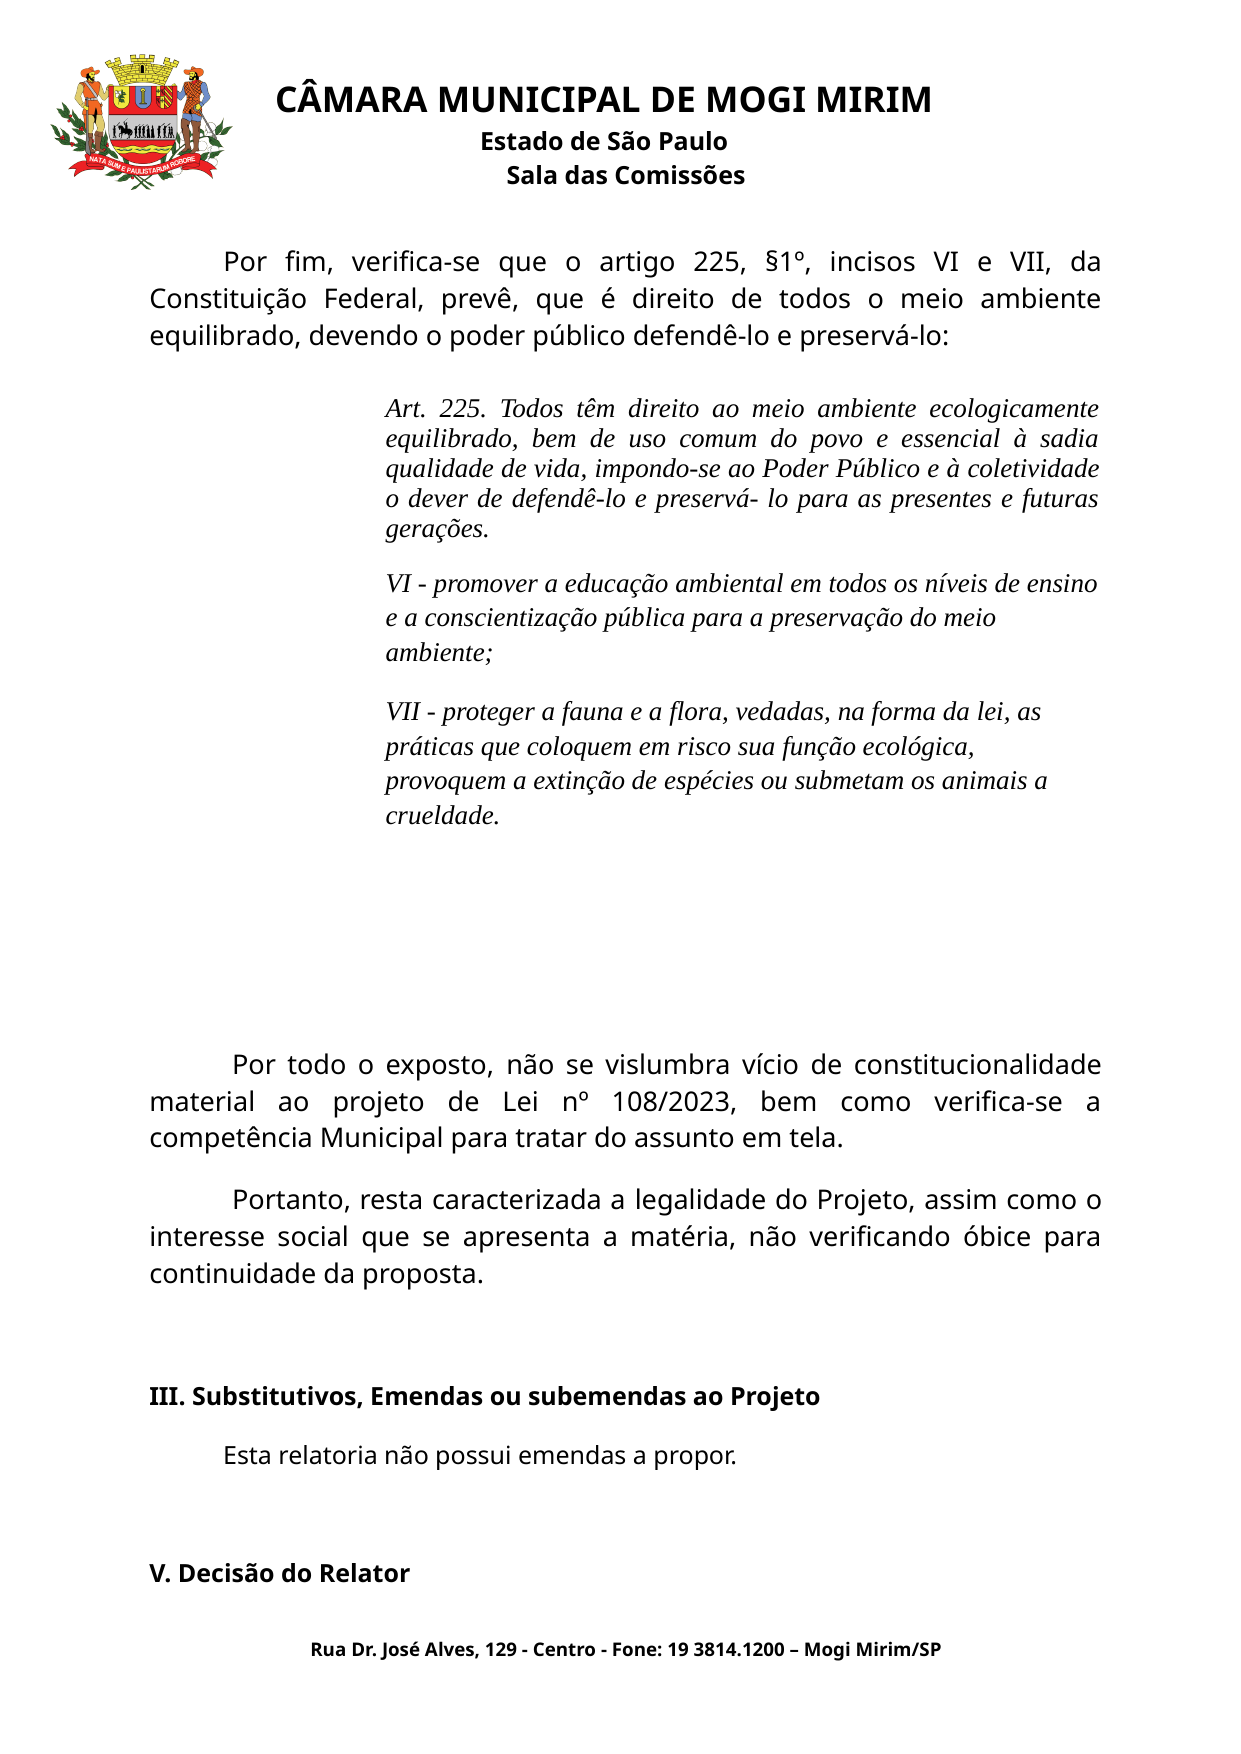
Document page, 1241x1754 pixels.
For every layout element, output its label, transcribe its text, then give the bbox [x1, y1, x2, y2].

text Portanto, resta caracterizada a legalidade do Projeto, assim como o interesse social que se apresenta a matéria, não verificando óbice para continuidade da proposta. [149, 1181, 1103, 1291]
text Por todo o exposto, não se vislumbra vício de constitucionalidade material ao projeto de Lei nº 108/2023, bem como verifica-se a competência Municipal para tratar do assunto em tela. [149, 1045, 1103, 1156]
text Por fim, verifica-se que o artigo 225, §1º, incisos VI e VII, da Constituição Federal, prevê, que é direito de todos o meio ambiente equilibrado, devendo o poder público defendê-lo e preservá-lo: [149, 243, 1103, 353]
text VI - promover a educação ambiental em todos os níveis de ensino e a conscientização pública para a preservação do meio ambiente; [385, 568, 1103, 667]
text Esta relatoria não possui emendas a propor. [149, 1437, 1103, 1471]
text III. Substitutivos, Emendas ou subemendas ao Projeto [149, 1378, 1103, 1412]
text Art. 225. Todos têm direito ao meio ambiente ecologicamente equilibrado, bem de uso comum do povo e essencial à sadia qualidade de vida, impondo-se ao Poder Público e à coletividade o dever de defendê-lo e preservá- lo para as presentes e futuras gerações. [385, 393, 1103, 543]
picture [27, 42, 254, 202]
text V. Decisão do Relator [149, 1555, 1103, 1589]
text VII - proteger a fauna e a flora, vedadas, na forma da lei, as práticas que coloquem em risco sua função ecológica, provoquem a extinção de espécies ou submetam os animais a crueldade. [385, 697, 1103, 830]
